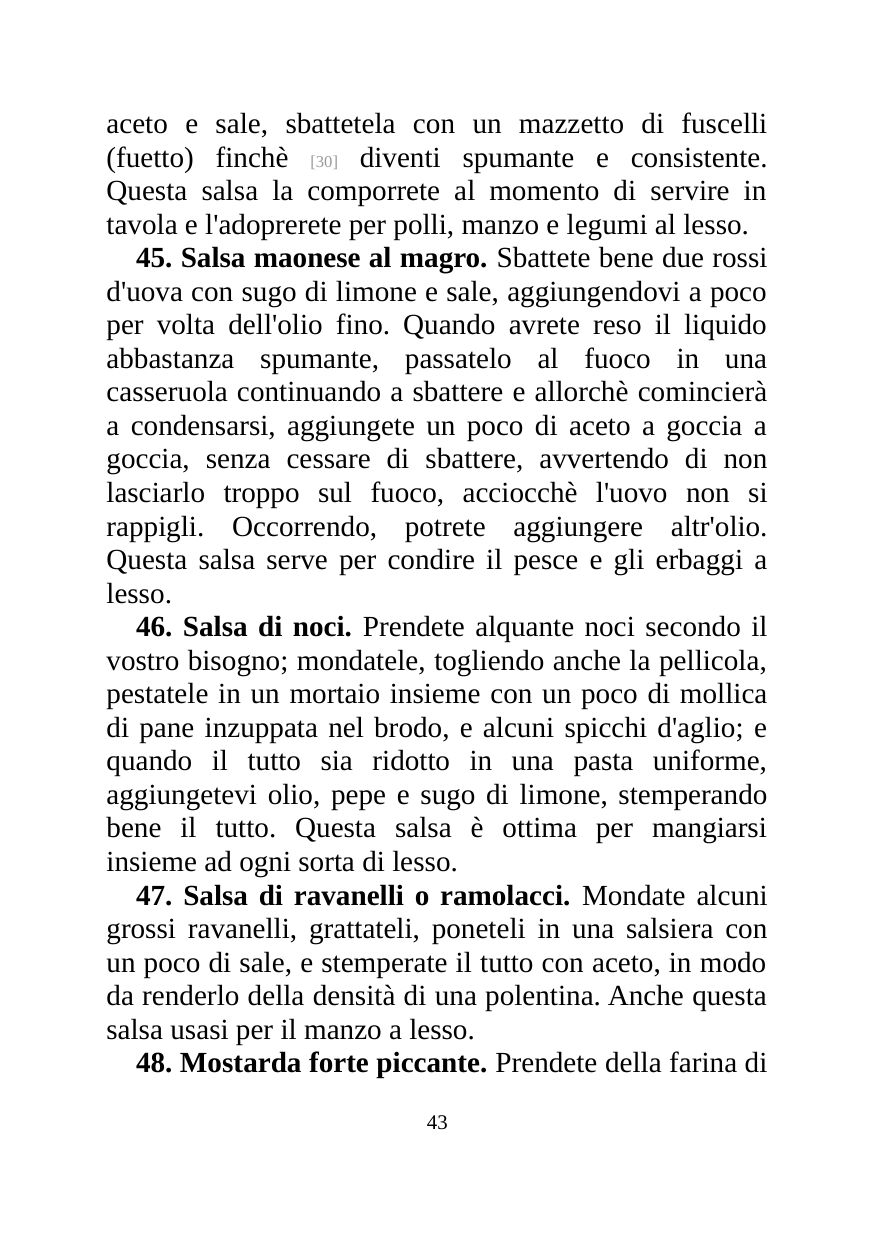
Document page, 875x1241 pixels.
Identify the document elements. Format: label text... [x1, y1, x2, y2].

text aceto e sale, sbattetela con un mazzetto di fuscelli (fuetto) finchè [30] diventi spumante e consistente. Questa salsa la comporrete al momento di servire in tavola e l'adoprerete per polli, manzo e legumi al lesso. [106, 106, 768, 240]
text 46. Salsa di noci. Prendete alquante noci secondo il vostro bisogno; mondatele, togliendo anche la pellicola, pestatele in un mortaio insieme con un poco di mollica di pane inzuppata nel brodo, e alcuni spicchi d'aglio; e quando il tutto sia ridotto in una pasta uniforme, aggiungetevi olio, pepe e sugo di limone, stemperando bene il tutto. Questa salsa è ottima per mangiarsi insieme ad ogni sorta di lesso. [106, 609, 768, 878]
text 45. Salsa maonese al magro. Sbattete bene due rossi d'uova con sugo di limone e sale, aggiungendovi a poco per volta dell'olio fino. Quando avrete reso il liquido abbastanza spumante, passatelo al fuoco in una casseruola continuando a sbattere e allorchè comincierà a condensarsi, aggiungete un poco di aceto a goccia a goccia, senza cessare di sbattere, avvertendo di non lasciarlo troppo sul fuoco, acciocchè l'uovo non si rappigli. Occorrendo, potrete aggiungere altr'olio. Questa salsa serve per condire il pesce e gli erbaggi a lesso. [106, 240, 768, 609]
text 47. Salsa di ravanelli o ramolacci. Mondate alcuni grossi ravanelli, grattateli, poneteli in una salsiera con un poco di sale, e stemperate il tutto con aceto, in modo da renderlo della densità di una polentina. Anche questa salsa usasi per il manzo a lesso. [106, 878, 768, 1045]
text 48. Mostarda forte piccante. Prendete della farina di [106, 1045, 768, 1079]
